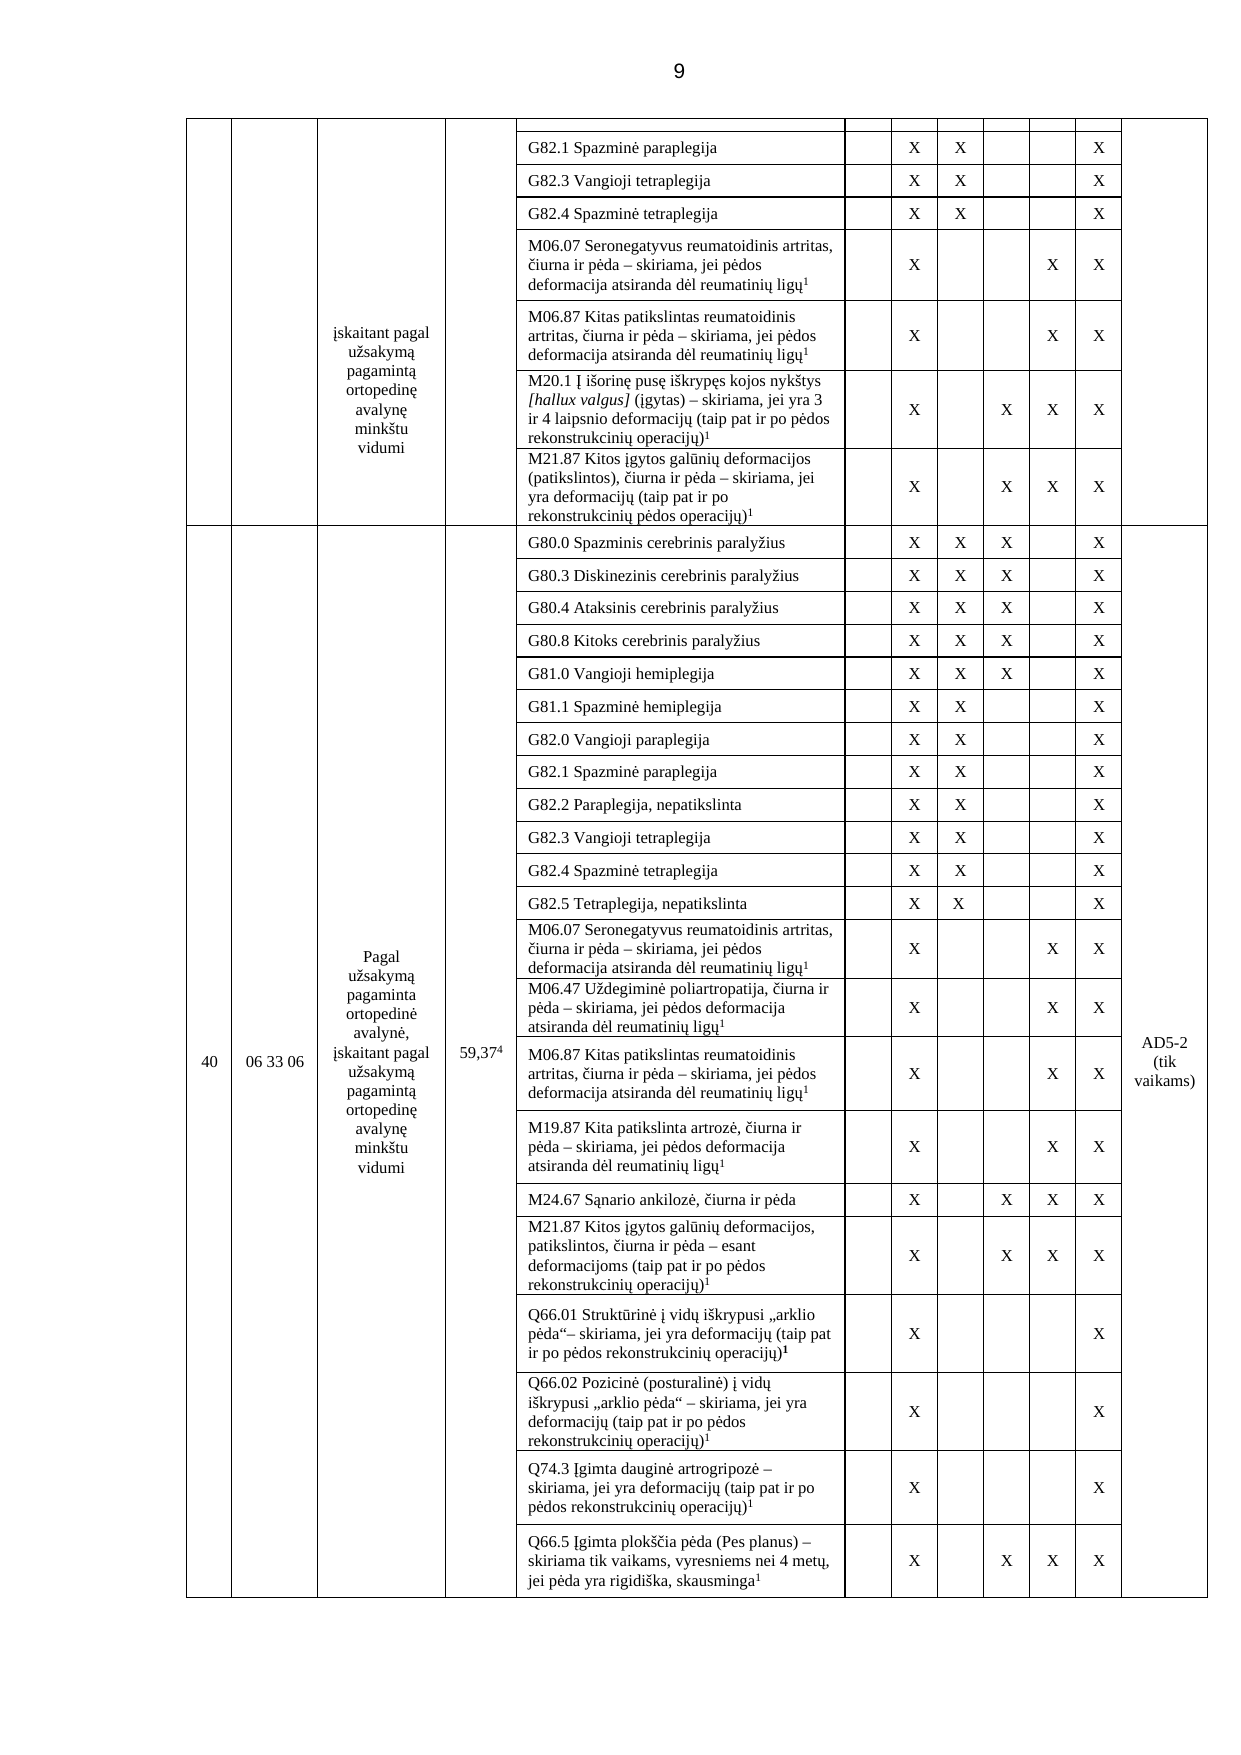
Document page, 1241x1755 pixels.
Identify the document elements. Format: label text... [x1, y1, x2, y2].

table_cell G82.1 Spazminė paraplegija [517, 756, 844, 788]
table_cell [846, 1111, 891, 1183]
table_cell [846, 625, 891, 656]
table_cell [938, 371, 983, 447]
table_cell X [1030, 1217, 1075, 1294]
table_cell X [1030, 920, 1075, 977]
table_cell M06.87 Kitas patikslintas reumatoidinis artritas, čiurna ir pėda – skiriama, jei pėdos deformacija atsiranda dėl reumatinių ligų1 [517, 301, 844, 370]
table_cell M20.1 Į išorinę pusę iškrypęs kojos nykštys [hallux valgus] (įgytas) – skiriama, jei yra 3 ir 4 laipsnio deformacijų (taip pat ir po pėdos rekonstrukcinių operacijų)1 [517, 371, 844, 447]
table_cell [938, 1184, 983, 1216]
table_cell X [892, 690, 937, 722]
table_cell [892, 119, 937, 131]
table_cell [1122, 119, 1207, 525]
table_cell X [938, 887, 983, 919]
table_cell X [938, 690, 983, 722]
table_cell M06.07 Seronegatyvus reumatoidinis artritas, čiurna ir pėda – skiriama, jei pėdos deformacija atsiranda dėl reumatinių ligų1 [517, 230, 844, 299]
table_cell M24.67 Sąnario ankilozė, čiurna ir pėda [517, 1184, 844, 1216]
table_cell [1030, 165, 1075, 196]
table_cell [1030, 1373, 1075, 1450]
table_cell [187, 119, 231, 525]
table_cell X [984, 625, 1029, 656]
table_cell [938, 1525, 983, 1597]
table_cell X [938, 723, 983, 755]
table_cell X [984, 658, 1029, 689]
table_cell [938, 1217, 983, 1294]
table_cell [846, 756, 891, 788]
table_cell X [1076, 690, 1121, 722]
table_cell G80.3 Diskinezinis cerebrinis paralyžius [517, 559, 844, 591]
table_cell X [892, 658, 937, 689]
table_cell X [892, 301, 937, 370]
table_cell [984, 198, 1029, 229]
table_cell G81.1 Spazminė hemiplegija [517, 690, 844, 722]
table_cell M19.87 Kita patikslinta artrozė, čiurna ir pėda – skiriama, jei pėdos deformacija atsiranda dėl reumatinių ligų1 [517, 1111, 844, 1183]
table_cell X [1076, 1373, 1121, 1450]
table_cell X [984, 1184, 1029, 1216]
table_cell X [1076, 526, 1121, 558]
table_cell X [892, 822, 937, 853]
table_cell [846, 1451, 891, 1523]
table_cell X [984, 1217, 1029, 1294]
table_cell [1076, 119, 1121, 131]
table_cell [846, 1217, 891, 1294]
table_cell M06.47 Uždegiminė poliartropatija, čiurna ir pėda – skiriama, jei pėdos deformacija atsiranda dėl reumatinių ligų1 [517, 979, 844, 1036]
table_cell [846, 371, 891, 447]
table_cell X [892, 449, 937, 525]
table_cell X [938, 132, 983, 163]
table_cell X [984, 371, 1029, 447]
table_cell [846, 132, 891, 163]
table_cell [846, 119, 891, 131]
table_cell [846, 887, 891, 919]
table_cell Q66.5 Įgimta plokščia pėda (Pes planus) – skiriama tik vaikams, vyresniems nei 4 metų, jei pėda yra rigidiška, skausminga1 [517, 1525, 844, 1597]
table_cell X [1076, 658, 1121, 689]
table_cell [938, 1373, 983, 1450]
table_cell [984, 887, 1029, 919]
table_cell [938, 230, 983, 299]
table_cell [846, 1184, 891, 1216]
table_cell X [1076, 920, 1121, 977]
table_cell G80.8 Kitoks cerebrinis paralyžius [517, 625, 844, 656]
table_cell X [892, 371, 937, 447]
table_cell X [892, 979, 937, 1036]
table_cell [846, 822, 891, 853]
table_cell X [938, 789, 983, 821]
table_cell X [1030, 1037, 1075, 1109]
table_cell [846, 658, 891, 689]
table_cell X [1030, 371, 1075, 447]
table_cell 40 [187, 526, 231, 1597]
table_cell [938, 449, 983, 525]
table_cell X [1076, 625, 1121, 656]
table_cell G82.4 Spazminė tetraplegija [517, 198, 844, 229]
table_cell [984, 119, 1029, 131]
table_cell X [984, 449, 1029, 525]
table_cell X [892, 559, 937, 591]
table_cell X [892, 1184, 937, 1216]
table_cell [1030, 756, 1075, 788]
table_cell X [892, 789, 937, 821]
table_cell [938, 1037, 983, 1109]
table_cell X [1076, 1111, 1121, 1183]
table_cell X [1076, 165, 1121, 196]
table_cell X [1076, 1525, 1121, 1597]
table_cell įskaitant pagal užsakymą pagamintą ortopedinę avalynę minkštu vidumi [318, 119, 445, 525]
table_cell X [892, 1037, 937, 1109]
table_cell X [1030, 449, 1075, 525]
table_cell X [1076, 371, 1121, 447]
table_cell X [1030, 979, 1075, 1036]
table_cell [846, 854, 891, 886]
table_cell [1030, 625, 1075, 656]
table_cell [232, 119, 317, 525]
table_cell X [938, 592, 983, 624]
table_cell X [1076, 1451, 1121, 1523]
table_cell X [938, 822, 983, 853]
table_cell X [1030, 1111, 1075, 1183]
table_cell [984, 854, 1029, 886]
table_cell X [984, 1525, 1029, 1597]
table_cell X [1076, 132, 1121, 163]
table_cell [984, 920, 1029, 977]
table_cell [1030, 592, 1075, 624]
table_cell Q66.01 Struktūrinė į vidų iškrypusi „arklio pėda“– skiriama, jei yra deformacijų (taip pat ir po pėdos rekonstrukcinių operacijų)1 [517, 1295, 844, 1372]
table_cell X [938, 756, 983, 788]
table_cell X [892, 165, 937, 196]
table_cell [1030, 1451, 1075, 1523]
table_cell G82.1 Spazminė paraplegija [517, 132, 844, 163]
table_cell X [1076, 887, 1121, 919]
table_cell [984, 789, 1029, 821]
table_cell 59,374 [446, 526, 516, 1597]
table_cell [846, 165, 891, 196]
table_cell [1030, 789, 1075, 821]
table_cell [846, 1373, 891, 1450]
table_cell [1030, 559, 1075, 591]
table_cell X [938, 658, 983, 689]
table_cell X [892, 920, 937, 977]
table_cell [938, 979, 983, 1036]
table_cell X [1030, 230, 1075, 299]
table_cell X [1076, 449, 1121, 525]
table_cell X [892, 1373, 937, 1450]
table_cell [1030, 822, 1075, 853]
table_cell [984, 1451, 1029, 1523]
table_cell G80.0 Spazminis cerebrinis paralyžius [517, 526, 844, 558]
table_cell [984, 1037, 1029, 1109]
table_cell G80.4 Ataksinis cerebrinis paralyžius [517, 592, 844, 624]
table_cell X [938, 559, 983, 591]
table_cell [846, 920, 891, 977]
table_cell AD5-2 (tik vaikams) [1122, 526, 1207, 1597]
table_cell G81.0 Vangioji hemiplegija [517, 658, 844, 689]
table_cell X [1076, 559, 1121, 591]
table_cell [846, 1295, 891, 1372]
table_cell X [1030, 1525, 1075, 1597]
table_cell X [1076, 198, 1121, 229]
table_cell [1030, 526, 1075, 558]
table_cell [938, 1451, 983, 1523]
table_cell Q74.3 Įgimta dauginė artrogripozė – skiriama, jei yra deformacijų (taip pat ir po pėdos rekonstrukcinių operacijų)1 [517, 1451, 844, 1523]
table_cell G82.2 Paraplegija, nepatikslinta [517, 789, 844, 821]
table_cell [446, 119, 516, 525]
table_cell G82.3 Vangioji tetraplegija [517, 165, 844, 196]
table_cell M06.07 Seronegatyvus reumatoidinis artritas, čiurna ir pėda – skiriama, jei pėdos deformacija atsiranda dėl reumatinių ligų1 [517, 920, 844, 977]
table_cell [984, 301, 1029, 370]
table_cell [984, 165, 1029, 196]
table_cell [846, 592, 891, 624]
table_cell [846, 559, 891, 591]
table_cell X [1076, 1184, 1121, 1216]
table_cell X [892, 526, 937, 558]
table_cell G82.5 Tetraplegija, nepatikslinta [517, 887, 844, 919]
table_cell G82.0 Vangioji paraplegija [517, 723, 844, 755]
table_cell [984, 1373, 1029, 1450]
table_cell X [892, 1525, 937, 1597]
table_cell [938, 301, 983, 370]
table_cell [938, 920, 983, 977]
table_cell [846, 301, 891, 370]
table_cell X [892, 887, 937, 919]
table_cell X [1076, 979, 1121, 1036]
table_cell M21.87 Kitos įgytos galūnių deformacijos, patikslintos, čiurna ir pėda – esant deformacijoms (taip pat ir po pėdos rekonstrukcinių operacijų)1 [517, 1217, 844, 1294]
table_cell G82.4 Spazminė tetraplegija [517, 854, 844, 886]
table_cell [846, 449, 891, 525]
table_cell [938, 119, 983, 131]
table_cell X [892, 854, 937, 886]
table_cell [517, 119, 844, 131]
table_cell [1030, 723, 1075, 755]
table_cell [1030, 854, 1075, 886]
table_cell X [984, 526, 1029, 558]
table_cell X [1076, 1295, 1121, 1372]
table_cell [846, 979, 891, 1036]
table_cell [984, 822, 1029, 853]
table_cell X [984, 559, 1029, 591]
table_cell X [1030, 301, 1075, 370]
table_cell [984, 723, 1029, 755]
table_cell X [1076, 756, 1121, 788]
table_cell [984, 1295, 1029, 1372]
table_cell [984, 979, 1029, 1036]
table_cell X [892, 198, 937, 229]
table_cell X [938, 165, 983, 196]
table_cell [1030, 132, 1075, 163]
table_cell X [892, 1217, 937, 1294]
table_cell X [1076, 230, 1121, 299]
table_cell Q66.02 Pozicinė (posturalinė) į vidų iškrypusi „arklio pėda“ – skiriama, jei yra deformacijų (taip pat ir po pėdos rekonstrukcinių operacijų)1 [517, 1373, 844, 1450]
table_cell X [1076, 822, 1121, 853]
table_cell X [938, 526, 983, 558]
table_cell G82.3 Vangioji tetraplegija [517, 822, 844, 853]
table_cell X [892, 723, 937, 755]
table_cell X [892, 625, 937, 656]
table_cell [846, 526, 891, 558]
table_cell X [938, 854, 983, 886]
table_cell [1030, 690, 1075, 722]
table_cell X [1076, 592, 1121, 624]
table_cell [1030, 198, 1075, 229]
table_cell X [892, 1111, 937, 1183]
table_cell X [892, 230, 937, 299]
table_cell X [938, 198, 983, 229]
table_cell X [1076, 723, 1121, 755]
table_cell M21.87 Kitos įgytos galūnių deformacijos (patikslintos), čiurna ir pėda – skiriama, jei yra deformacijų (taip pat ir po rekonstrukcinių pėdos operacijų)1 [517, 449, 844, 525]
table_cell [1030, 887, 1075, 919]
table_cell [846, 690, 891, 722]
table_cell X [1076, 1037, 1121, 1109]
table_cell [846, 198, 891, 229]
table_cell [984, 1111, 1029, 1183]
table_cell [846, 230, 891, 299]
table_cell [846, 723, 891, 755]
table_cell X [892, 756, 937, 788]
table_cell X [938, 625, 983, 656]
table_cell X [892, 1295, 937, 1372]
table_cell [846, 1525, 891, 1597]
table_cell X [1076, 789, 1121, 821]
table_cell [846, 789, 891, 821]
table_cell [938, 1111, 983, 1183]
table_cell X [1030, 1184, 1075, 1216]
table_cell [984, 690, 1029, 722]
table_cell [984, 756, 1029, 788]
table_cell [938, 1295, 983, 1372]
table_cell X [1076, 854, 1121, 886]
table_cell [1030, 119, 1075, 131]
table_cell [984, 230, 1029, 299]
table_cell X [1076, 301, 1121, 370]
table_cell X [892, 1451, 937, 1523]
table_cell [1030, 658, 1075, 689]
table_cell 06 33 06 [232, 526, 317, 1597]
table_cell X [984, 592, 1029, 624]
table_cell M06.87 Kitas patikslintas reumatoidinis artritas, čiurna ir pėda – skiriama, jei pėdos deformacija atsiranda dėl reumatinių ligų1 [517, 1037, 844, 1109]
table_cell X [892, 592, 937, 624]
table_cell X [892, 132, 937, 163]
table_cell [846, 1037, 891, 1109]
table_cell [1030, 1295, 1075, 1372]
table_cell [984, 132, 1029, 163]
table_cell X [1076, 1217, 1121, 1294]
table_cell Pagal užsakymą pagaminta ortopedinė avalynė, įskaitant pagal užsakymą pagamintą ortopedinę avalynę minkštu vidumi [318, 526, 445, 1597]
